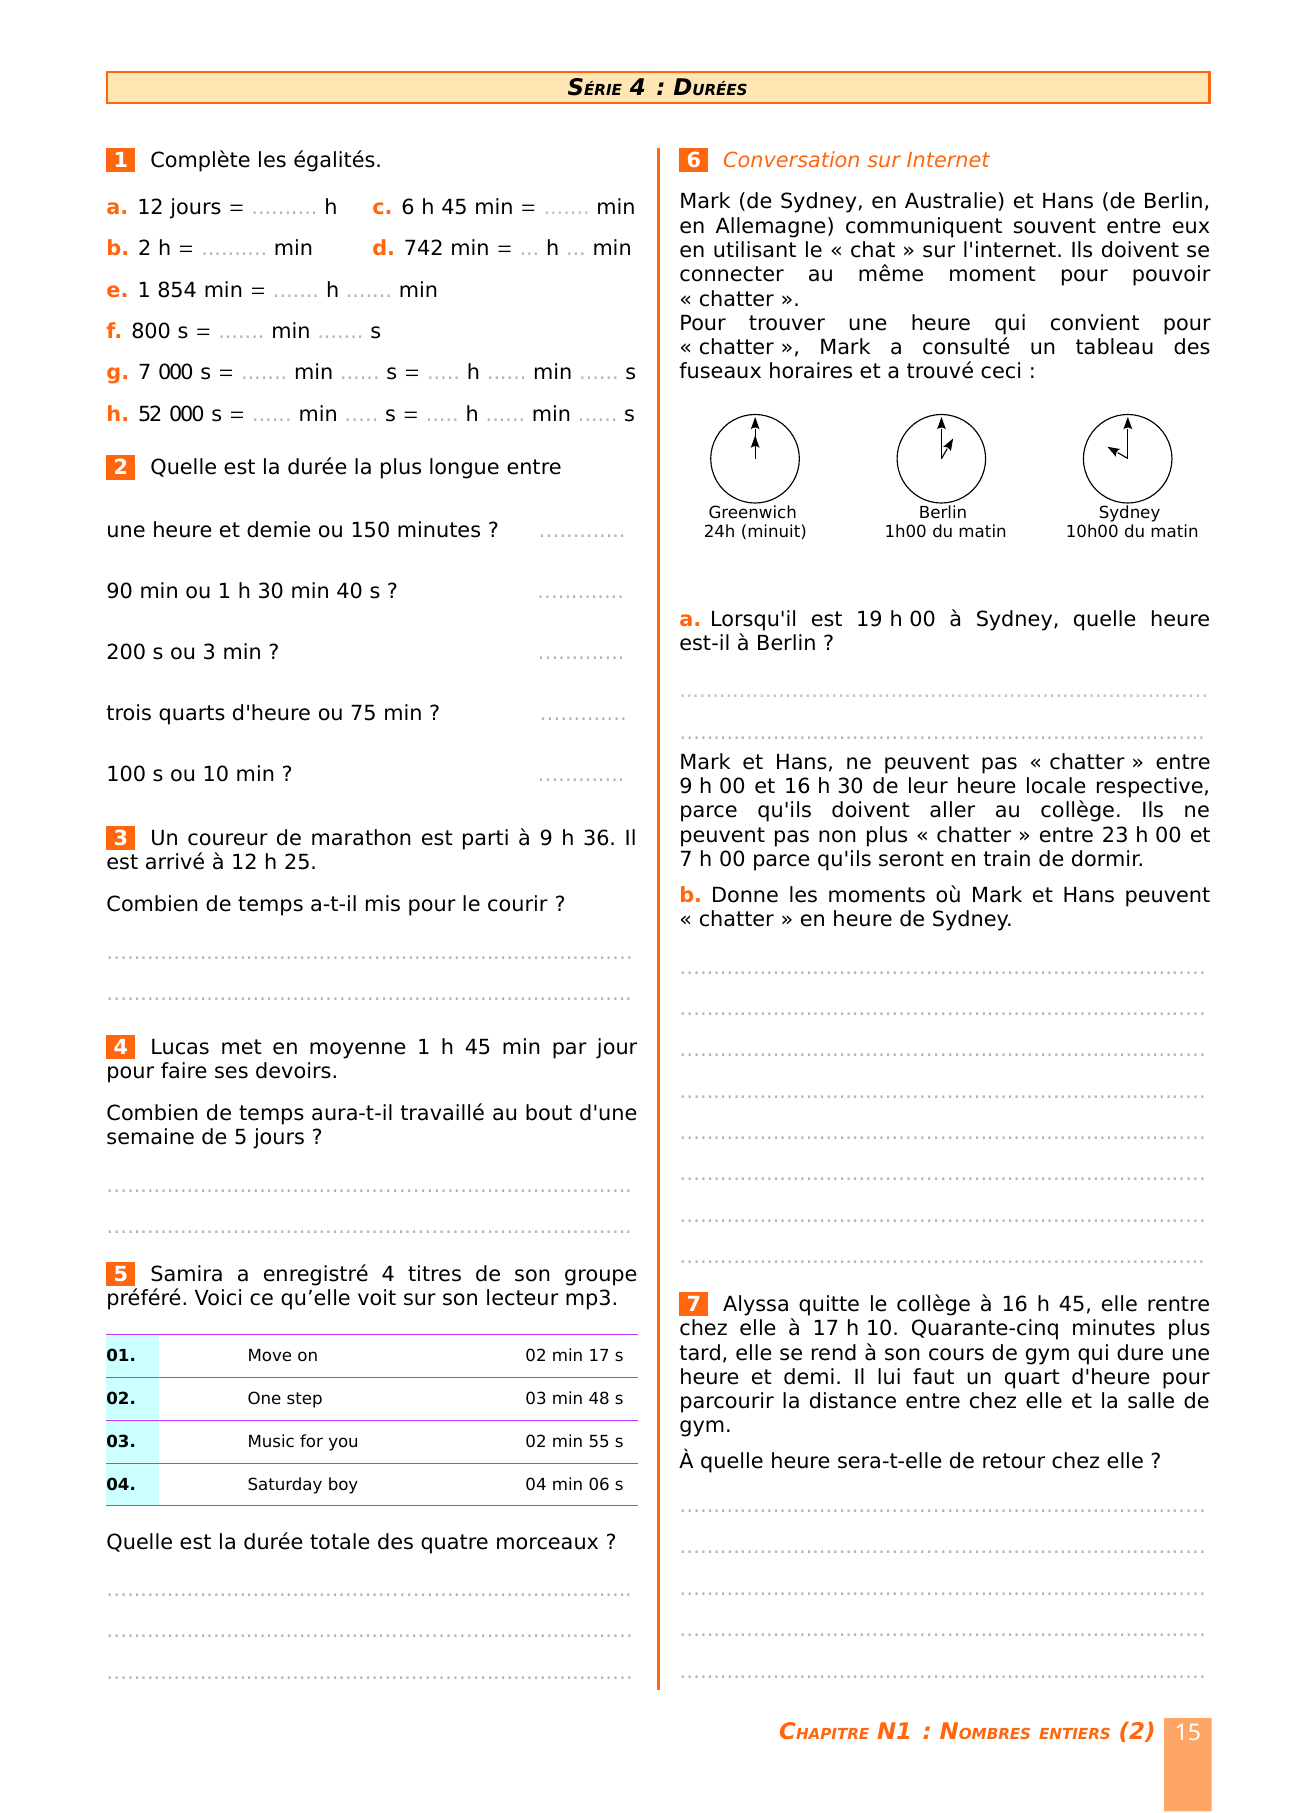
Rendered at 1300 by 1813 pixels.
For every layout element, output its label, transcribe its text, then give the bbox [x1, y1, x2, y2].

text …..............................………..................................... [679, 1227, 1211, 1268]
list 742 min = ... h ... min [372, 219, 638, 261]
list Donne les moments où Mark et Hans peuvent « chatter » en heure de Sydney. [679, 883, 1211, 932]
list .............................................................................… [679, 667, 1211, 703]
text …..............................………..................................… [679, 1517, 1211, 1559]
list 12 jours = .......... h [106, 178, 372, 219]
subtitle Lucas met en moyenne 1 h 45 min par jour pour faire ses devoirs. [106, 1035, 638, 1083]
table_cell 03. [106, 1421, 159, 1462]
subtitle Conversation sur Internet [708, 148, 1211, 172]
text …..............................………..................................… [679, 979, 1211, 1020]
text …..............................………..................................… [679, 1144, 1211, 1186]
list …......................................………............................. [106, 1560, 638, 1601]
text Combien de temps a-t-il mis pour le courir ? [106, 892, 638, 917]
list 52 000 s = ...... min ….. s = ..... h ...... min ...... s [106, 384, 638, 426]
table_cell 02. [106, 1378, 159, 1419]
text Combien de temps aura-t-il travaillé au bout d'une semaine de 5 jours ? [106, 1101, 638, 1149]
table_cell Music for you [159, 1421, 519, 1462]
text …..............................………..................................… [679, 1020, 1211, 1062]
table_cell 200 s ou 3 min ? ….......... [106, 614, 634, 674]
text Quelle est la durée totale des quatre morceaux ? [106, 1530, 638, 1554]
table_header 01. [106, 1335, 159, 1377]
list Mark (de Sydney, en Australie) et Hans (de Berlin, en Allemagne) communiquent souvent entre eux en utilisant le « chat » sur l'internet. Ils doivent se connecter au même moment pour pouvoir « chatter ». Pour trouver une heure qui convient pour « chatter », Mark a consulté un tableau des fuseaux horaires et a trouvé ceci : [679, 189, 1211, 384]
table_cell 03 min 48 s [519, 1378, 638, 1419]
text …..............................………..................................… [679, 1186, 1211, 1227]
subtitle Alyssa quitte le collège à 16 h 45, elle rentre chez elle à 17 h 10. Quarante-cinq minutes plus tard, elle se rend à son cours de gym qui dure une heure et demi. Il lui faut un quart d'heure pour parcourir la distance entre chez elle et la salle de gym. [679, 1292, 1211, 1438]
table_cell [634, 553, 638, 613]
table_header [634, 491, 638, 552]
subtitle Complète les égalités. [135, 148, 638, 172]
list …......................................………............................. [106, 1156, 638, 1197]
text …..............................………..................................… [679, 1476, 1211, 1517]
table_cell 04. [106, 1464, 159, 1505]
list Lorsqu'il est 19 h 00 à Sydney, quelle heure est‑il à Berlin ? [679, 607, 1211, 655]
table_cell [634, 614, 638, 674]
text …..............................………..................................… [679, 1600, 1211, 1642]
list 7 000 s = ....... min ...... s = ..... h ...... min ...... s [106, 343, 638, 384]
table_cell 90 min ou 1 h 30 min 40 s ? ….......... [106, 553, 634, 613]
table_header Move on [159, 1335, 519, 1377]
subtitle Un coureur de marathon est parti à 9 h 36. Il est arrivé à 12 h 25. [106, 826, 638, 875]
subtitle Quelle est la durée la plus longue entre [135, 455, 638, 480]
text …..............................………..................................… [679, 1642, 1211, 1683]
table_cell 04 min 06 s [519, 1464, 638, 1505]
text …..............................………..................................… [679, 1062, 1211, 1103]
table_cell [634, 736, 638, 797]
table_cell One step [159, 1378, 519, 1419]
list ….............................................………...................... [106, 1197, 638, 1238]
list ….............................................………...................… [106, 1643, 638, 1684]
table_cell Saturday boy [159, 1464, 519, 1505]
table_cell 100 s ou 10 min ? ….......... [106, 736, 634, 797]
list ….............................................………...................… [106, 1601, 638, 1643]
list À quelle heure sera-t-elle de retour chez elle ? [679, 1449, 1211, 1474]
text …..............................………..................................… [679, 938, 1211, 979]
list 800 s = ....... min ....... s [106, 302, 638, 343]
list Mark et Hans, ne peuvent pas « chatter » entre 9 h 00 et 16 h 30 de leur heure locale respective, parce qu'ils doivent aller au collège. Ils ne peuvent pas non plus « chatter » entre 23 h 00 et 7 h 00 parce qu'ils seront en train de dormir. [679, 750, 1211, 871]
list 2 h = .......... min [106, 219, 372, 261]
table_header 02 min 17 s [519, 1335, 638, 1377]
text …..............................………..................................… [679, 1559, 1211, 1600]
table_header une heure et demie ou 150 minutes ? ….......... [106, 491, 634, 552]
table_cell [634, 675, 638, 736]
list 1 854 min = ....... h ....... min [106, 261, 638, 302]
text …..............................………..................................... [106, 964, 638, 1005]
text …..............................………..................................… [679, 1103, 1211, 1144]
list 6 h 45 min = ....... min [372, 178, 638, 219]
table_cell trois quarts d'heure ou 75 min ? ….......... [106, 675, 634, 736]
text …..............................………..................................... [679, 708, 1211, 744]
subtitle Samira a enregistré 4 titres de son groupe préféré. Voici ce qu’elle voit sur son lecteur mp3. [106, 1262, 638, 1310]
text …..............................………..................................… [106, 923, 638, 964]
table_cell 02 min 55 s [519, 1421, 638, 1462]
